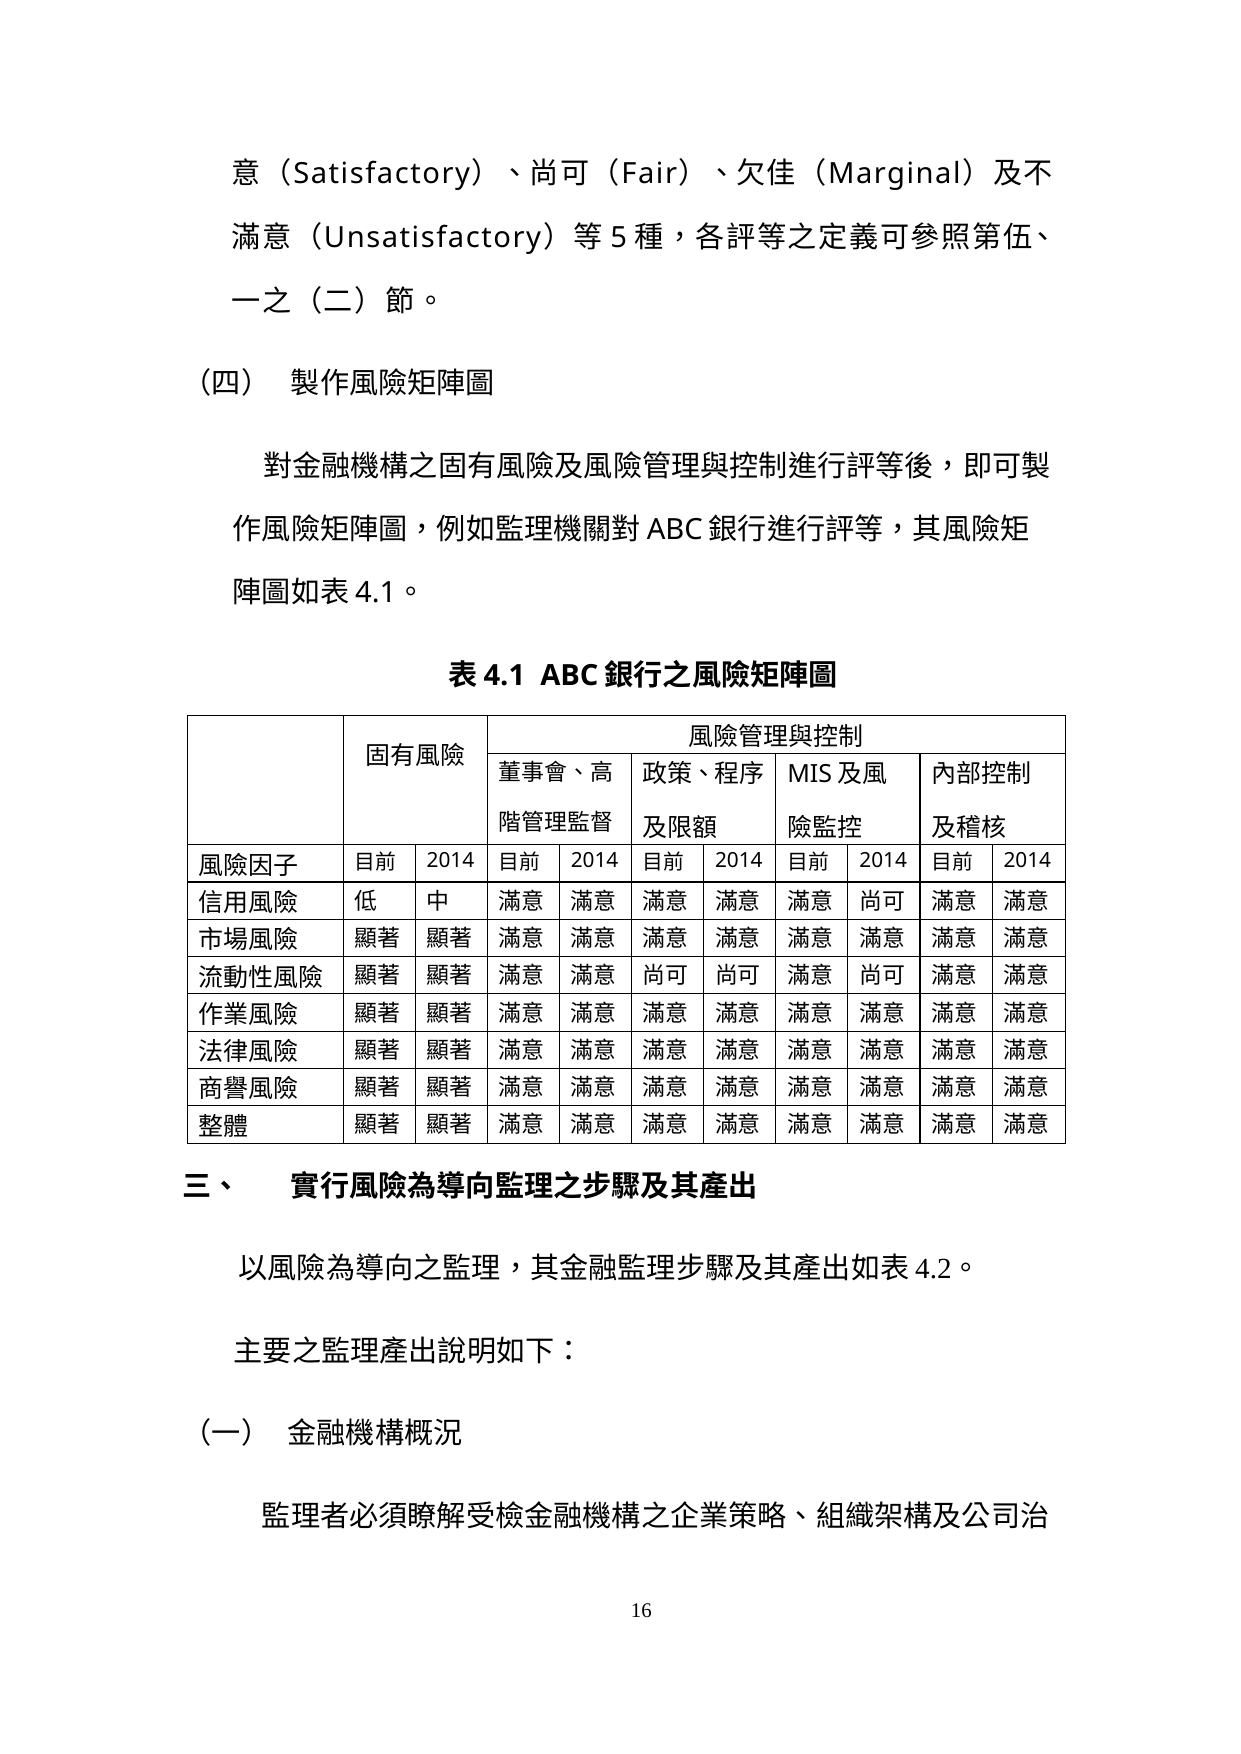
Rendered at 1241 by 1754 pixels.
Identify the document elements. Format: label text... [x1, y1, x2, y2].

text 表4.1 ABC銀行之風險矩陣圖 [233, 652, 1053, 694]
table_cell 滿意 [560, 1069, 631, 1105]
table_cell 滿意 [632, 920, 703, 956]
table_cell 滿意 [488, 920, 559, 956]
table_cell 顯著 [416, 1069, 487, 1105]
table_cell 滿意 [488, 1106, 559, 1142]
table_cell 滿意 [632, 1069, 703, 1105]
table_cell 滿意 [993, 957, 1065, 993]
text 監理者必須瞭解受檢金融機構之企業策略、組織架構及公司治 [232, 1493, 1053, 1535]
table_cell 流動性風險 [188, 957, 343, 993]
table_cell 尚可 [632, 957, 703, 993]
table_cell 顯著 [416, 1106, 487, 1142]
table_cell 政策、程序及限額 [632, 754, 775, 844]
table_cell 滿意 [776, 994, 847, 1031]
table_cell 滿意 [848, 920, 919, 956]
text 以風險為導向之監理，其金融監理步驟及其產出如表4.2。 [187, 1245, 1053, 1287]
table_cell 法律風險 [188, 1032, 343, 1068]
table_cell 滿意 [848, 994, 919, 1031]
text 對上述風險管理給予評等，評等分為強健（Strong）、滿意（Satisfactory）、尚可（Fair）、欠佳（Marginal）及不滿意（Unsatisfactory）等5種，各評等之定義可參照第伍、一之（二）節。 [232, 150, 1053, 319]
table_cell 尚可 [848, 957, 919, 993]
table_cell 董事會、高階管理監督 [488, 754, 631, 844]
table_cell 顯著 [344, 1032, 415, 1068]
table_cell 滿意 [560, 1032, 631, 1068]
table_cell 2014 [993, 845, 1065, 881]
table_cell 滿意 [776, 883, 847, 919]
text 主要之監理產出說明如下： [182, 1328, 1053, 1370]
table_cell 滿意 [488, 994, 559, 1031]
table_cell MIS及風險監控 [776, 754, 919, 844]
table_cell 滿意 [560, 1106, 631, 1142]
table_cell 滿意 [993, 994, 1065, 1031]
table_cell 滿意 [704, 1032, 775, 1068]
table_cell 目前 [776, 845, 847, 881]
list 金融機構概況 [182, 1410, 1053, 1452]
table_cell 滿意 [921, 1106, 992, 1142]
table_cell 滿意 [993, 1069, 1065, 1105]
table_cell 滿意 [993, 1032, 1065, 1068]
table_cell 2014 [560, 845, 631, 881]
table_cell 滿意 [921, 994, 992, 1031]
table_cell 滿意 [993, 920, 1065, 956]
table_cell 滿意 [704, 1106, 775, 1142]
table_cell 滿意 [776, 1032, 847, 1068]
table_cell 顯著 [344, 1069, 415, 1105]
table_cell 顯著 [344, 920, 415, 956]
table_cell 2014 [848, 845, 919, 881]
table_cell 目前 [632, 845, 703, 881]
table_cell 中 [416, 883, 487, 919]
list 實行風險為導向監理之步驟及其產出 [182, 1163, 1053, 1205]
table_cell 2014 [704, 845, 775, 881]
table_cell 滿意 [632, 994, 703, 1031]
table_cell 顯著 [416, 994, 487, 1031]
table_cell 2014 [416, 845, 487, 881]
table_cell 滿意 [921, 883, 992, 919]
table_cell 顯著 [416, 920, 487, 956]
table_cell 目前 [488, 845, 559, 881]
table_cell 目前 [344, 845, 415, 881]
table_cell 滿意 [560, 920, 631, 956]
table_cell 滿意 [632, 1032, 703, 1068]
table_cell 滿意 [704, 920, 775, 956]
text 對金融機構之固有風險及風險管理與控制進行評等後，即可製作風險矩陣圖，例如監理機關對ABC銀行進行評等，其風險矩陣圖如表4.1。 [232, 442, 1053, 611]
table_cell 滿意 [776, 920, 847, 956]
table_cell 滿意 [993, 883, 1065, 919]
table_cell 滿意 [704, 883, 775, 919]
table_cell 信用風險 [188, 883, 343, 919]
table_cell 滿意 [921, 920, 992, 956]
list 製作風險矩陣圖 [182, 359, 1053, 402]
table_cell 顯著 [416, 1032, 487, 1068]
table_cell 滿意 [921, 957, 992, 993]
table_cell 目前 [921, 845, 992, 881]
table_cell 風險因子 [188, 845, 343, 881]
table_cell 整體 [188, 1106, 343, 1142]
table_cell 滿意 [488, 957, 559, 993]
table_cell 滿意 [560, 883, 631, 919]
table_cell 商譽風險 [188, 1069, 343, 1105]
table_cell 顯著 [344, 957, 415, 993]
table_cell 作業風險 [188, 994, 343, 1031]
table_cell 滿意 [488, 883, 559, 919]
table_header [188, 716, 343, 844]
table_cell 尚可 [704, 957, 775, 993]
table_cell 顯著 [344, 994, 415, 1031]
table_cell 內部控制及稽核 [921, 754, 1065, 844]
table_cell 滿意 [488, 1069, 559, 1105]
table_header 固有風險 [344, 716, 487, 844]
table_cell 滿意 [632, 883, 703, 919]
table_cell 滿意 [560, 957, 631, 993]
table_cell 滿意 [488, 1032, 559, 1068]
table_cell 滿意 [921, 1032, 992, 1068]
table_cell 滿意 [560, 994, 631, 1031]
table_cell 滿意 [776, 1106, 847, 1142]
table_cell 滿意 [921, 1069, 992, 1105]
table_cell 滿意 [848, 1069, 919, 1105]
table_cell 滿意 [776, 1069, 847, 1105]
table_cell 滿意 [848, 1032, 919, 1068]
table_cell 尚可 [848, 883, 919, 919]
table_cell 低 [344, 883, 415, 919]
table_header 風險管理與控制 [488, 716, 1065, 752]
table_cell 滿意 [704, 1069, 775, 1105]
table_cell 市場風險 [188, 920, 343, 956]
table_cell 滿意 [776, 957, 847, 993]
table_cell 滿意 [704, 994, 775, 1031]
table_cell 顯著 [416, 957, 487, 993]
table_cell 滿意 [848, 1106, 919, 1142]
table_cell 滿意 [632, 1106, 703, 1142]
table_cell 滿意 [993, 1106, 1065, 1142]
table_cell 顯著 [344, 1106, 415, 1142]
